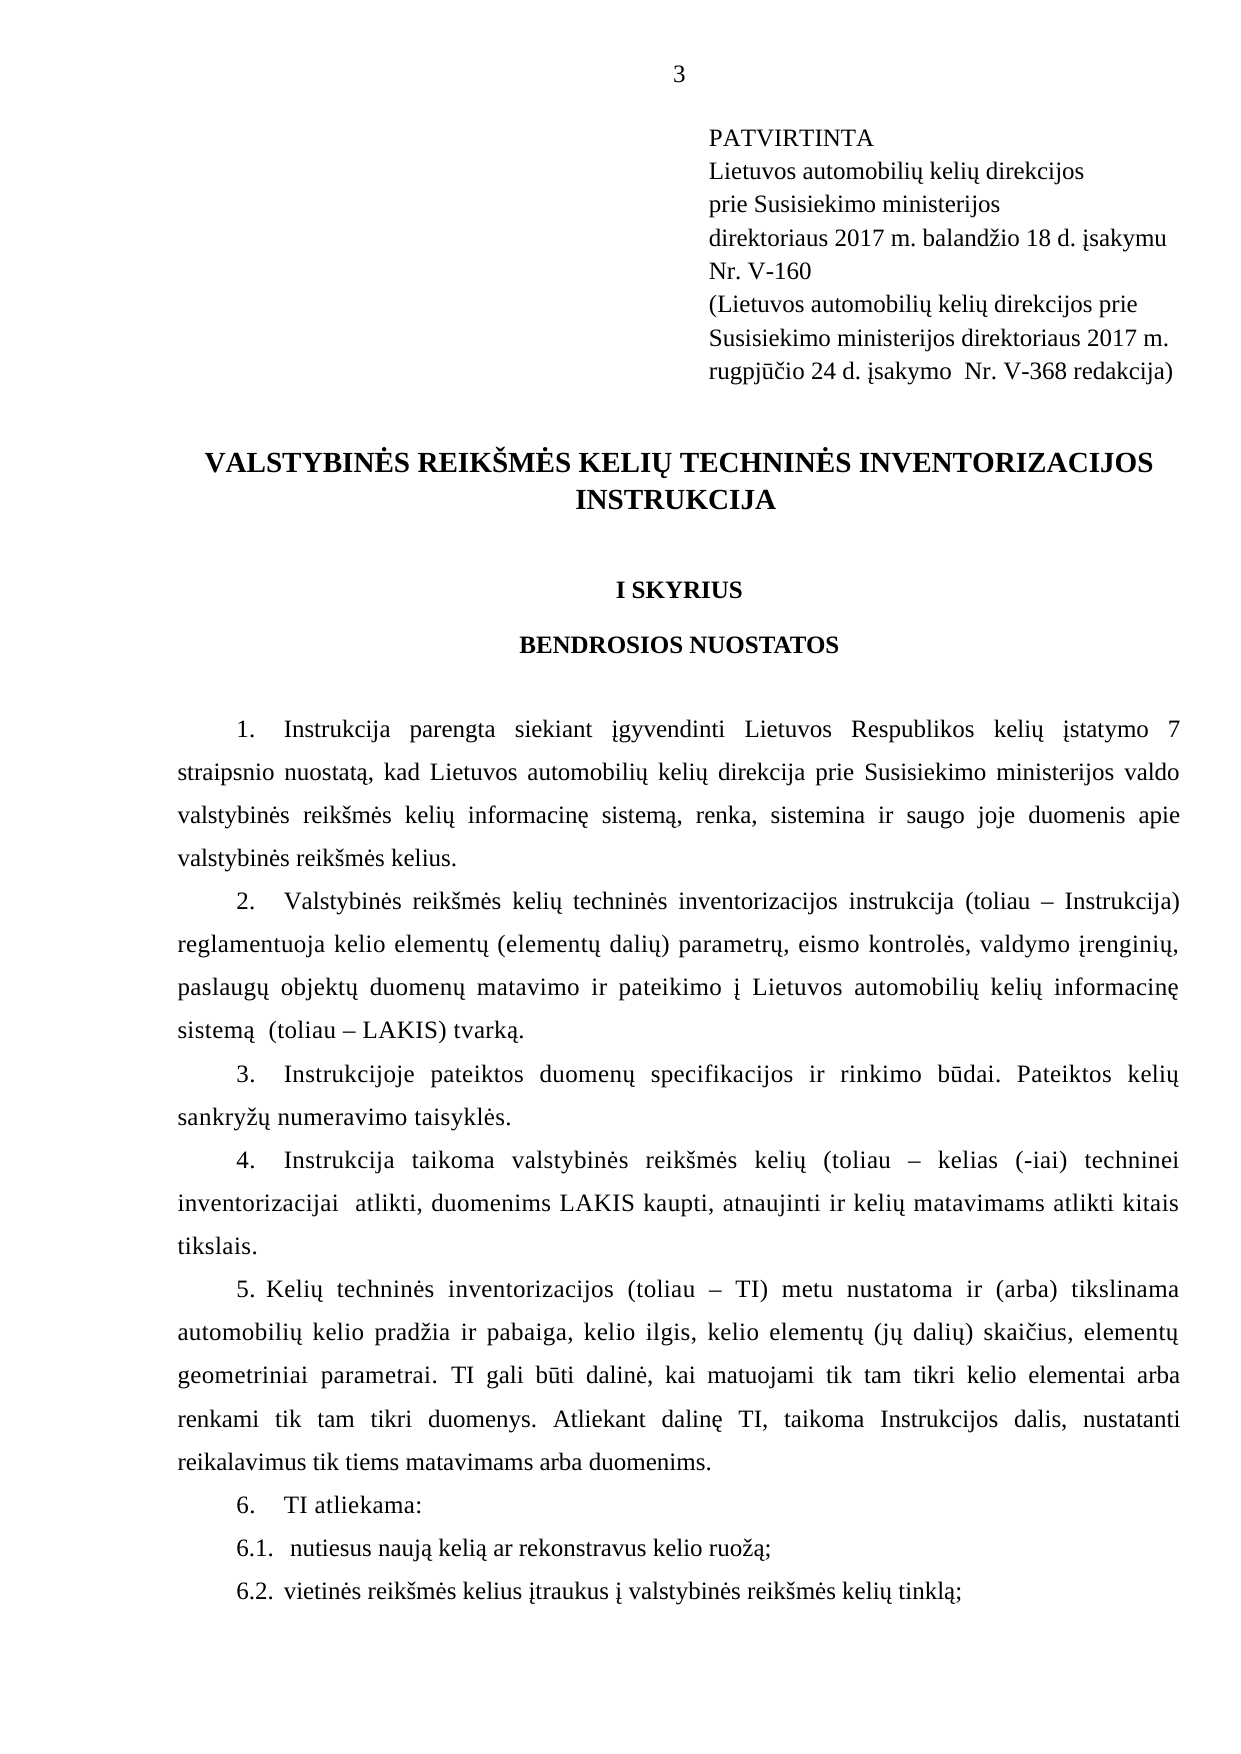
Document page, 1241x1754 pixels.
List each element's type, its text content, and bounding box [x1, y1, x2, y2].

text VALSTYBINĖS REIKŠMĖS KELIŲ TECHNINĖS INVENTORIZACIJOS INSTRUKCIJA [177, 442, 1181, 517]
text 6.1. nutiesus naują kelią ar rekonstravus kelio ruožą; [177, 1533, 1181, 1562]
text I SKYRIUS [177, 575, 1181, 603]
text 6. TI atliekama: [177, 1490, 1181, 1519]
text PATVIRTINTA [177, 118, 1181, 151]
text (Lietuvos automobilių kelių direkcijos prie Susisiekimo ministerijos direktoriaus 2017 m. rugpjūčio 24 d. įsakymo Nr. V-368 redakcija) [709, 285, 1181, 385]
text direktoriaus 2017 m. balandžio 18 d. įsakymu Nr. V-160 [709, 218, 1181, 285]
text 5. Kelių techninės inventorizacijos (toliau – TI) metu nustatoma ir (arba) tikslinama automobilių kelio pradžia ir pabaiga, kelio ilgis, kelio elementų (jų dalių) skaičius, elementų geometriniai parametrai. TI gali būti dalinė, kai matuojami tik tam tikri kelio elementai arba renkami tik tam tikri duomenys. Atliekant dalinę TI, taikoma Instrukcijos dalis, nustatanti reikalavimus tik tiems matavimams arba duomenims. [177, 1274, 1181, 1476]
text 6.2. vietinės reikšmės kelius įtraukus į valstybinės reikšmės kelių tinklą; [177, 1576, 1181, 1605]
text Lietuvos automobilių kelių direkcijos [177, 151, 1181, 185]
text 3. Instrukcijoje pateiktos duomenų specifikacijos ir rinkimo būdai. Pateiktos kelių sankryžų numeravimo taisyklės. [177, 1059, 1181, 1131]
text BENDROSIOS NUOSTATOS [177, 630, 1181, 659]
text 1. Instrukcija parengta siekiant įgyvendinti Lietuvos Respublikos kelių įstatymo 7 straipsnio nuostatą, kad Lietuvos automobilių kelių direkcija prie Susisiekimo ministerijos valdo valstybinės reikšmės kelių informacinę sistemą, renka, sistemina ir saugo joje duomenis apie valstybinės reikšmės kelius. [177, 714, 1181, 872]
text prie Susisiekimo ministerijos [177, 185, 1181, 218]
text 4. Instrukcija taikoma valstybinės reikšmės kelių (toliau – kelias (-iai) techninei inventorizacijai atlikti, duomenims LAKIS kaupti, atnaujinti ir kelių matavimams atlikti kitais tikslais. [177, 1145, 1181, 1260]
text 2. Valstybinės reikšmės kelių techninės inventorizacijos instrukcija (toliau – Instrukcija) reglamentuoja kelio elementų (elementų dalių) parametrų, eismo kontrolės, valdymo įrenginių, paslaugų objektų duomenų matavimo ir pateikimo į Lietuvos automobilių kelių informacinę sistemą (toliau – LAKIS) tvarką. [177, 886, 1181, 1044]
